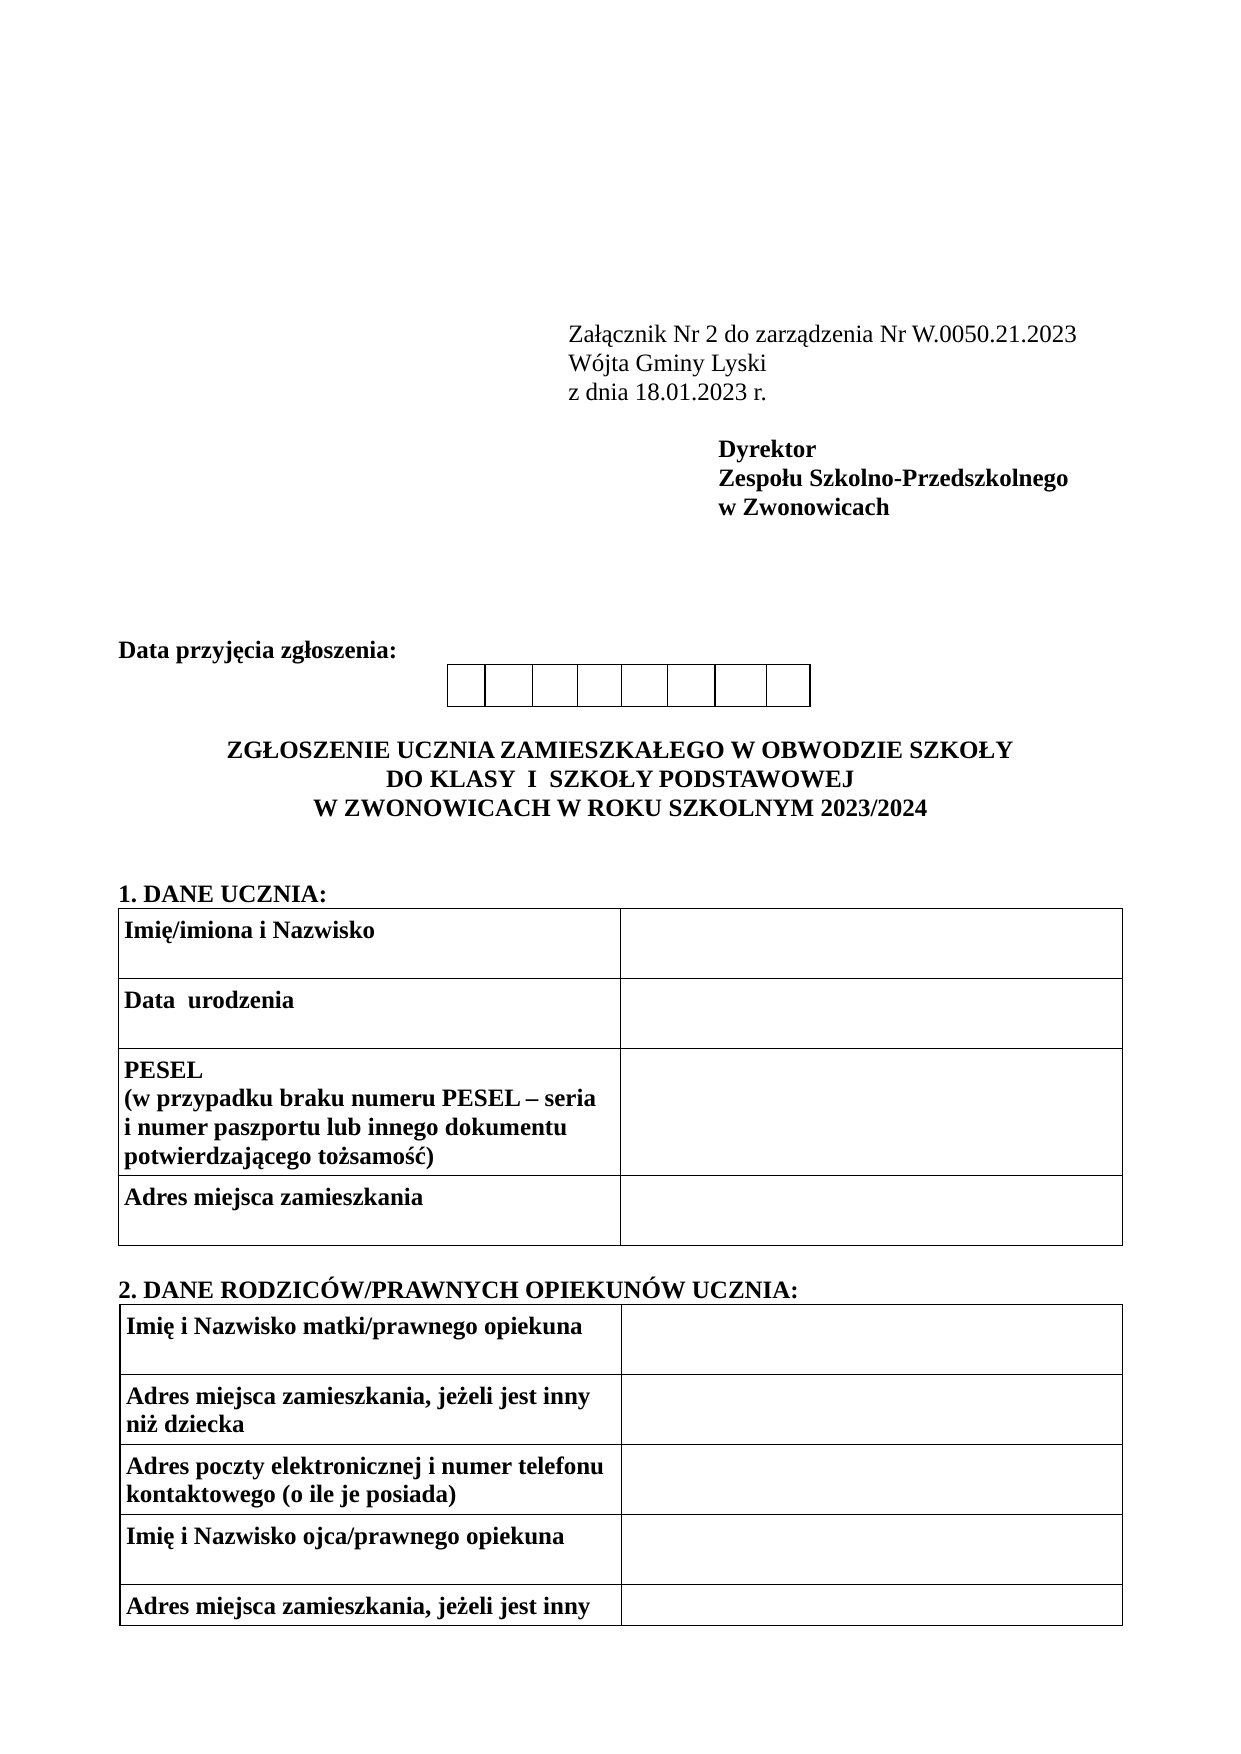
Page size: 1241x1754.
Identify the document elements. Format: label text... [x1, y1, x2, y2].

text Wójta Gminy Lyski [118, 348, 1122, 377]
text Dyrektor [118, 434, 1122, 463]
table_header [767, 665, 809, 706]
text W ZWONOWICACH W ROKU SZKOLNYM 2023/2024 [118, 793, 1122, 822]
table_header [533, 665, 577, 706]
table_header [622, 665, 667, 706]
text Zespołu Szkolno-Przedszkolnego [118, 463, 1122, 492]
text z dnia 18.01.2023 r. [118, 377, 1122, 406]
table_cell [622, 1445, 1122, 1514]
table_header [668, 665, 714, 706]
table_header [578, 665, 621, 706]
table_cell Imię i Nazwisko ojca/prawnego opiekuna [121, 1515, 621, 1584]
text w Zwonowicach [118, 492, 1122, 521]
text 2. DANE RODZICÓW/PRAWNYCH OPIEKUNÓW UCZNIA: [118, 1275, 1122, 1304]
table_cell PESEL (w przypadku braku numeru PESEL – seria i numer paszportu lub innego dokumentu potwierdzającego tożsamość) [119, 1049, 620, 1175]
table_cell [621, 979, 1122, 1048]
table_cell Data urodzenia [119, 979, 620, 1048]
table_cell [621, 1176, 1122, 1245]
table_header [621, 909, 1122, 978]
table_header [622, 1305, 1122, 1374]
table_header [716, 665, 766, 706]
text 1. DANE UCZNIA: [118, 879, 1122, 908]
table_cell Adres miejsca zamieszkania, jeżeli jest inny [121, 1585, 621, 1625]
table_header Imię i Nazwisko matki/prawnego opiekuna [121, 1305, 621, 1374]
table_cell Adres miejsca zamieszkania [119, 1176, 620, 1245]
table_cell [622, 1515, 1122, 1584]
table_cell [622, 1585, 1122, 1625]
table_header Imię/imiona i Nazwisko [119, 909, 620, 978]
text DO KLASY I SZKOŁY PODSTAWOWEJ [118, 764, 1122, 793]
table_header [486, 665, 532, 706]
table_cell [621, 1049, 1122, 1175]
table_header [448, 665, 484, 706]
text Data przyjęcia zgłoszenia: [118, 636, 1122, 664]
text ZGŁOSZENIE UCZNIA ZAMIESZKAŁEGO W OBWODZIE SZKOŁY [118, 735, 1122, 764]
table_cell Adres miejsca zamieszkania, jeżeli jest inny niż dziecka [121, 1375, 621, 1444]
text Załącznik Nr 2 do zarządzenia Nr W.0050.21.2023 [118, 319, 1122, 348]
table_cell Adres poczty elektronicznej i numer telefonu kontaktowego (o ile je posiada) [121, 1445, 621, 1514]
table_cell [622, 1375, 1122, 1444]
